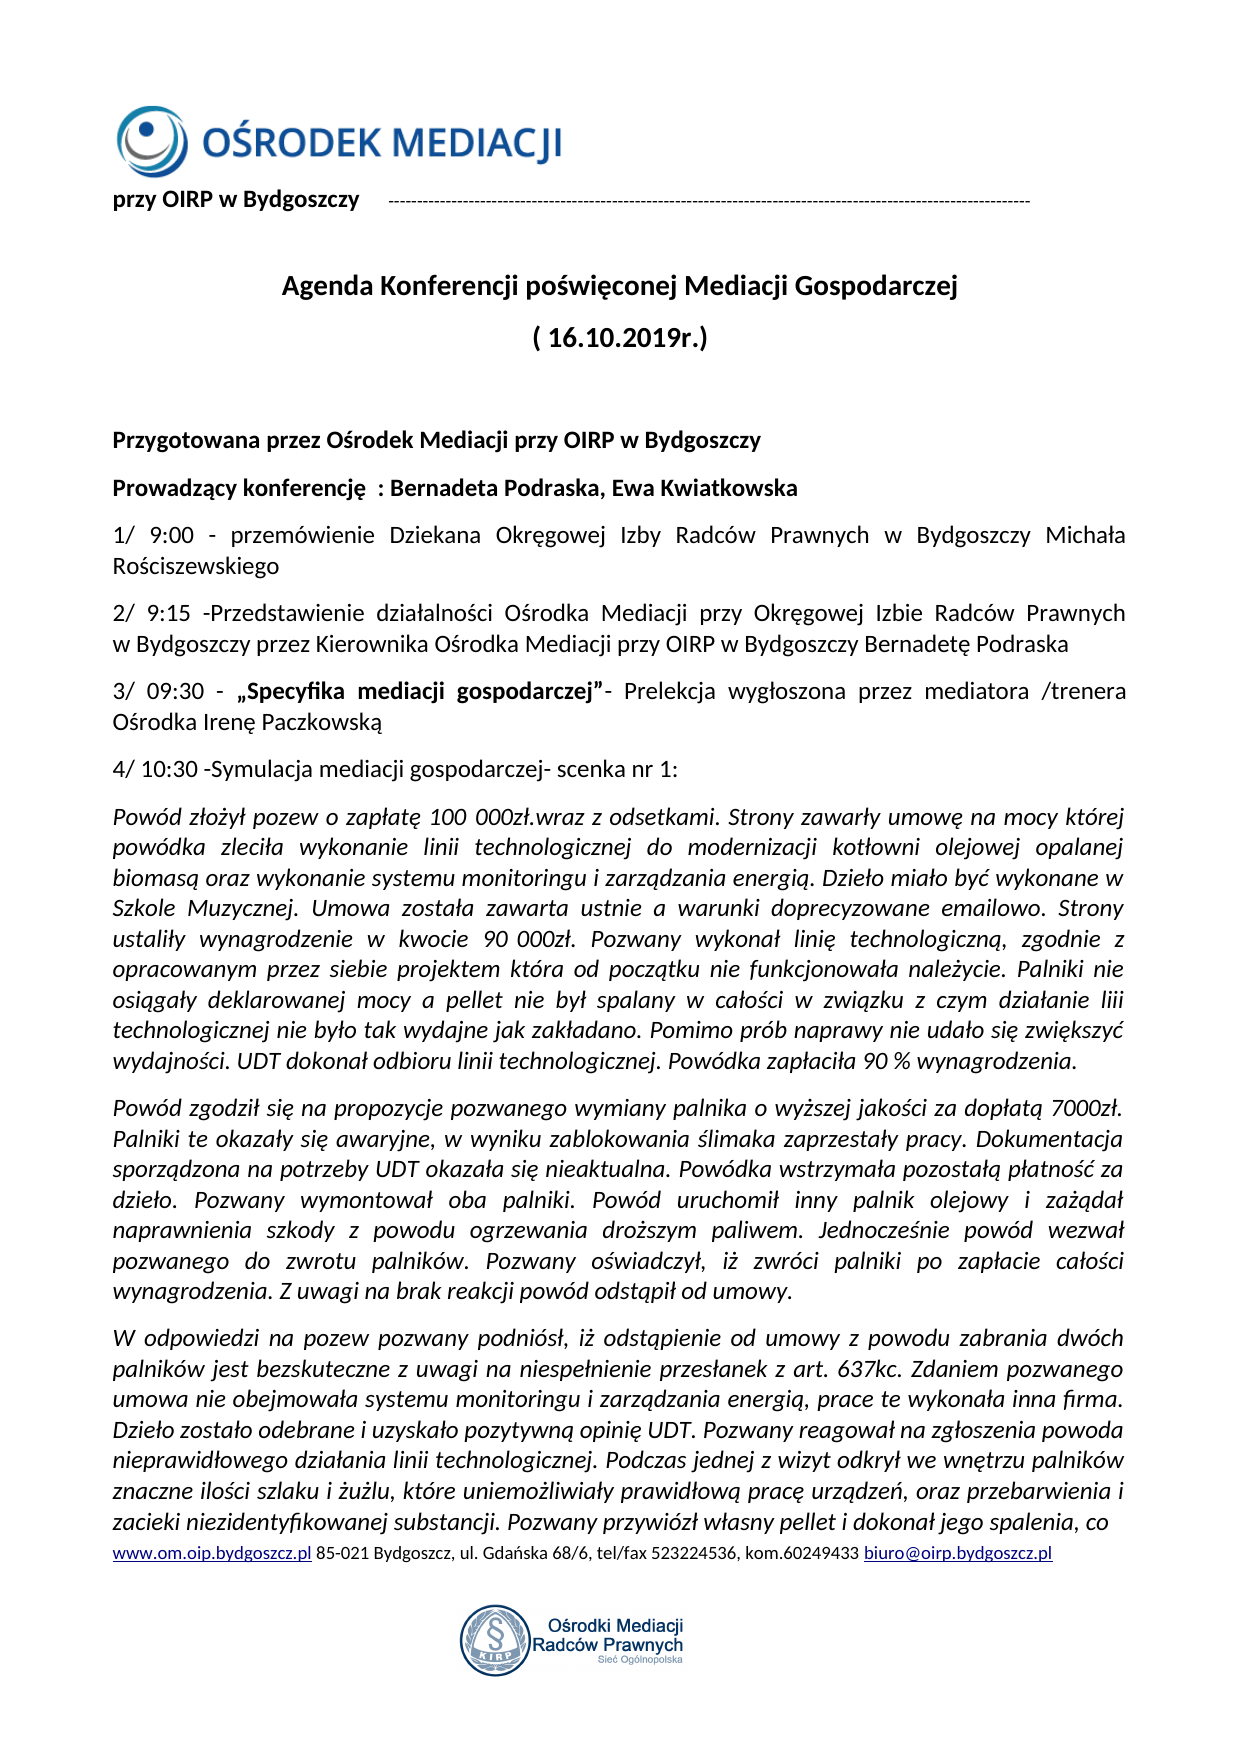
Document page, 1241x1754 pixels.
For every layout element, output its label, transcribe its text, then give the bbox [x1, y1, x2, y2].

text W odpowiedzi na pozew pozwany podniósł, iż odstąpienie od umowy z powodu zabrania dwóch palników jest bezskuteczne z uwagi na niespełnienie przesłanek z art. 637kc. Zdaniem pozwanego umowa nie obejmowała systemu monitoringu i zarządzania energią, prace te wykonała inna firma. Dzieło zostało odebrane i uzyskało pozytywną opinię UDT. Pozwany reagował na zgłoszenia powoda nieprawidłowego działania linii technologicznej. Podczas jednej z wizyt odkrył we wnętrzu palników znaczne ilości szlaku i żużlu, które uniemożliwiały prawidłową pracę urządzeń, oraz przebarwienia i zacieki niezidentyfikowanej substancji. Pozwany przywiózł własny pellet i dokonał jego spalenia, co [112, 1323, 1128, 1536]
text Agenda Konferencji poświęconej Mediacji Gospodarczej [112, 267, 1128, 302]
text 3/ 09:30 - „Specyfika mediacji gospodarczej”- Prelekcja wygłoszona przez mediatora /trenera Ośrodka Irenę Paczkowską [112, 675, 1128, 737]
text Prowadzący konferencję : Bernadeta Podraska, Ewa Kwiatkowska [112, 472, 1128, 502]
text Powód zgodził się na propozycje pozwanego wymiany palnika o wyższej jakości za dopłatą 7000zł. Palniki te okazały się awaryjne, w wyniku zablokowania ślimaka zaprzestały pracy. Dokumentacja sporządzona na potrzeby UDT okazała się nieaktualna. Powódka wstrzymała pozostałą płatność za dzieło. Pozwany wymontował oba palniki. Powód uruchomił inny palnik olejowy i zażądał naprawnienia szkody z powodu ogrzewania droższym paliwem. Jednocześnie powód wezwał pozwanego do zwrotu palników. Pozwany oświadczył, iż zwróci palniki po zapłacie całości wynagrodzenia. Z uwagi na brak reakcji powód odstąpił od umowy. [112, 1092, 1128, 1306]
text 2/ 9:15 -Przedstawienie działalności Ośrodka Mediacji przy Okręgowej Izbie Radców Prawnych w Bydgoszczy przez Kierownika Ośrodka Mediacji przy OIRP w Bydgoszczy Bernadetę Podraska [112, 597, 1128, 658]
text ( 16.10.2019r.) [112, 319, 1128, 355]
text 4/ 10:30 -Symulacja mediacji gospodarczej- scenka nr 1: [112, 753, 1128, 784]
text Powód złożył pozew o zapłatę 100 000zł.wraz z odsetkami. Strony zawarły umowę na mocy której powódka zleciła wykonanie linii technologicznej do modernizacji kotłowni olejowej opalanej biomasą oraz wykonanie systemu monitoringu i zarządzania energią. Dzieło miało być wykonane w Szkole Muzycznej. Umowa została zawarta ustnie a warunki doprecyzowane emailowo. Strony ustaliły wynagrodzenie w kwocie 90 000zł. Pozwany wykonał linię technologiczną, zgodnie z opracowanym przez siebie projektem która od początku nie funkcjonowała należycie. Palniki nie osiągały deklarowanej mocy a pellet nie był spalany w całości w związku z czym działanie liii technologicznej nie było tak wydajne jak zakładano. Pomimo prób naprawy nie udało się zwiększyć wydajności. UDT dokonał odbioru linii technologicznej. Powódka zapłaciła 90 % wynagrodzenia. [112, 801, 1128, 1076]
text 1/ 9:00 - przemówienie Dziekana Okręgowej Izby Radców Prawnych w Bydgoszczy Michała Rościszewskiego [112, 519, 1128, 580]
text Przygotowana przez Ośrodek Mediacji przy OIRP w Bydgoszczy [112, 424, 1128, 455]
